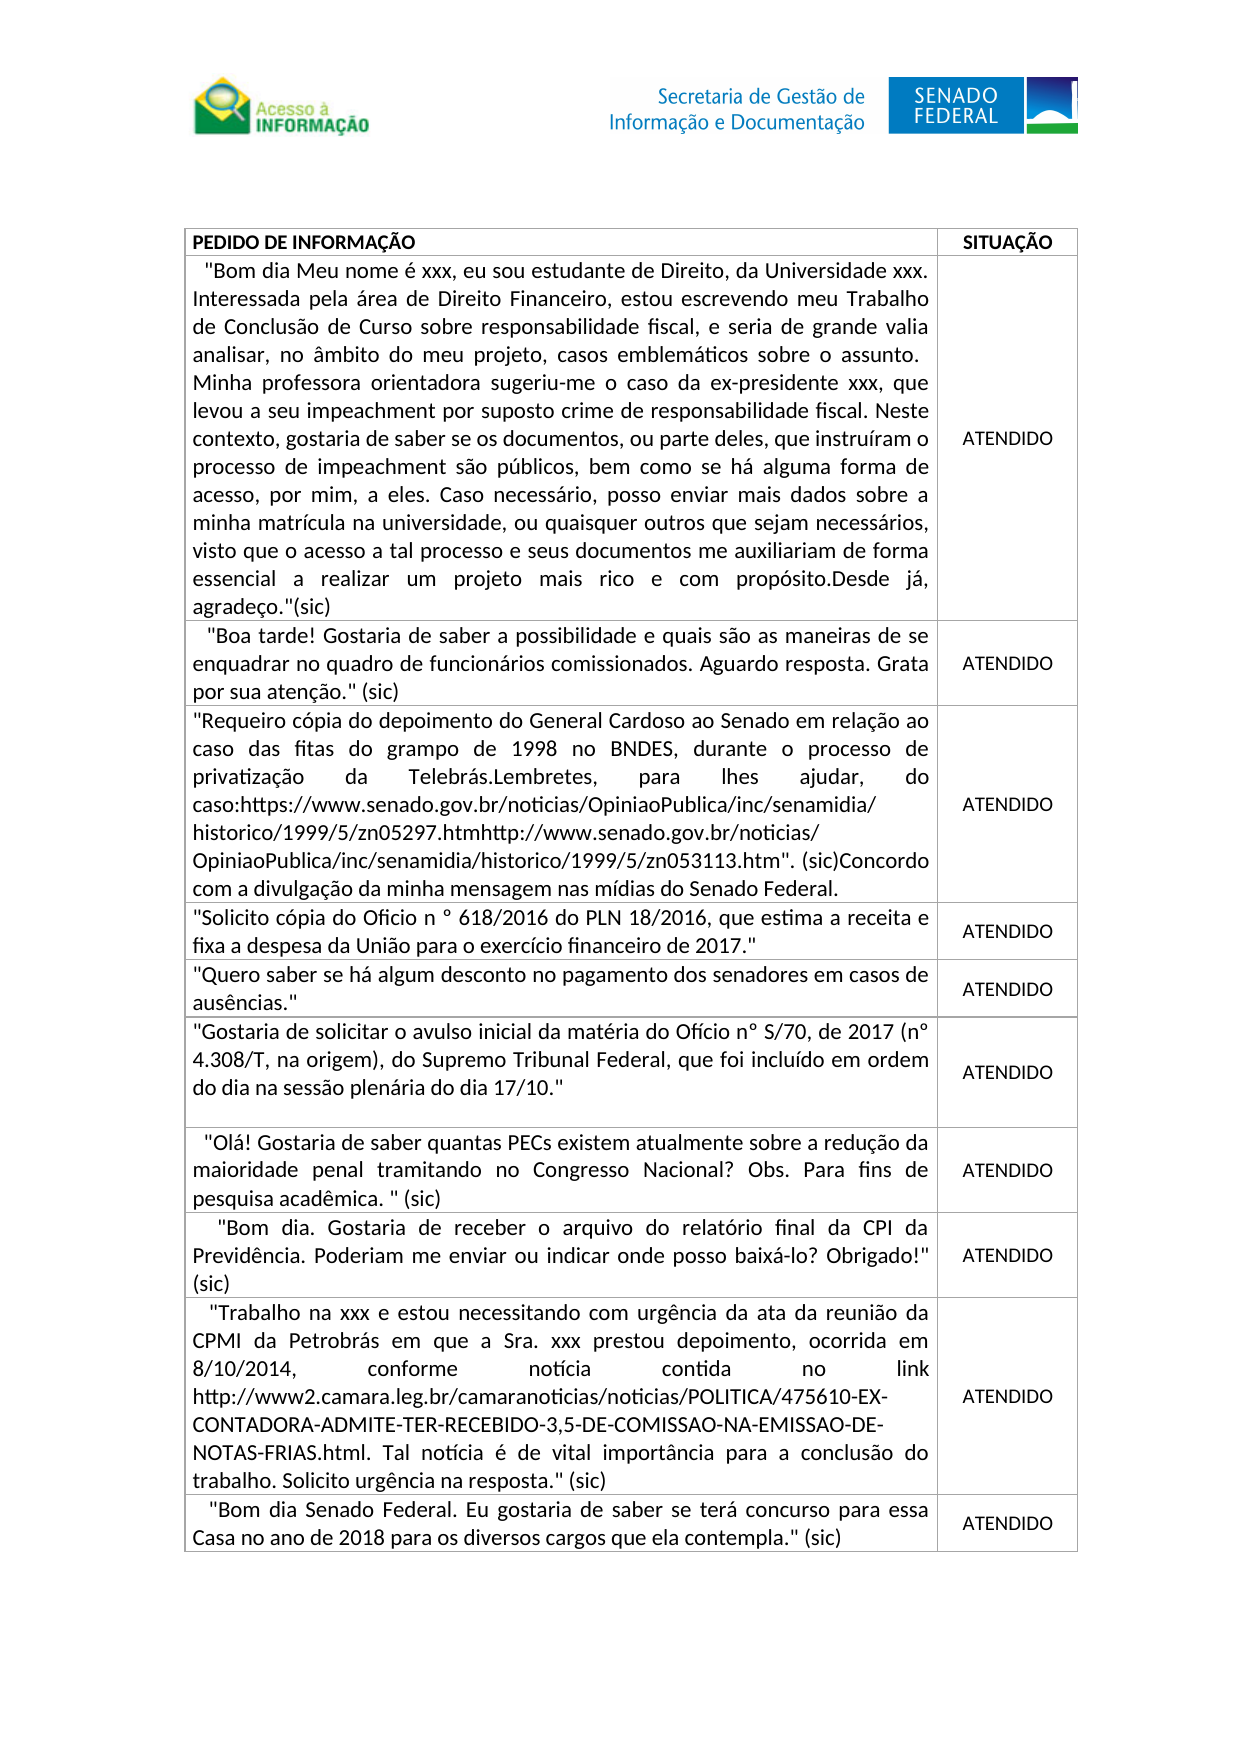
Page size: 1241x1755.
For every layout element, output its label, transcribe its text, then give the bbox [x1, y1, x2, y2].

table_header SITUAÇÃO [938, 229, 1077, 255]
table_cell ATENDIDO [938, 1128, 1077, 1212]
table_cell ATENDIDO [938, 706, 1077, 902]
table_cell "Bom dia. Gostaria de receber o arquivo do relatório final da CPI da Previdência. Poderiam me enviar ou indicar onde posso baixá-lo? Obrigado!" (sic) [186, 1213, 937, 1297]
table_cell ATENDIDO [938, 1495, 1077, 1551]
table_cell ATENDIDO [938, 621, 1077, 705]
table_cell ATENDIDO [938, 903, 1077, 959]
table_cell ATENDIDO [938, 1018, 1077, 1127]
table_cell "Boa tarde! Gostaria de saber a possibilidade e quais são as maneiras de se enquadrar no quadro de funcionários comissionados. Aguardo resposta. Grata por sua atenção." (sic) [186, 621, 937, 705]
table_cell "Gostaria de solicitar o avulso inicial da matéria do Ofício nº S/70, de 2017 (nº 4.308/T, na origem), do Supremo Tribunal Federal, que foi incluído em ordem do dia na sessão plenária do dia 17/10." [186, 1018, 937, 1127]
table_cell "Bom dia Meu nome é xxx, eu sou estudante de Direito, da Universidade xxx. Interessada pela área de Direito Financeiro, estou escrevendo meu Trabalho de Conclusão de Curso sobre responsabilidade fiscal, e seria de grande valia analisar, no âmbito do meu projeto, casos emblemáticos sobre o assunto. Minha professora orientadora sugeriu-me o caso da ex-presidente xxx, que levou a seu impeachment por suposto crime de responsabilidade fiscal. Neste contexto, gostaria de saber se os documentos, ou parte deles, que instruíram o processo de impeachment são públicos, bem como se há alguma forma de acesso, por mim, a eles. Caso necessário, posso enviar mais dados sobre a minha matrícula na universidade, ou quaisquer outros que sejam necessários, visto que o acesso a tal processo e seus documentos me auxiliariam de forma essencial a realizar um projeto mais rico e com propósito.Desde já, agradeço."(sic) [186, 256, 937, 620]
table_header PEDIDO DE INFORMAÇÃO [186, 229, 937, 255]
table_cell "Quero saber se há algum desconto no pagamento dos senadores em casos de ausências." [186, 960, 937, 1016]
table_cell "Requeiro cópia do depoimento do General Cardoso ao Senado em relação ao caso das fitas do grampo de 1998 no BNDES, durante o processo de privatização da Telebrás.Lembretes, para lhes ajudar, do caso:https://www.senado.gov.br/noticias/OpiniaoPublica/inc/senamidia/historico/1999/5/zn05297.htmhttp://www.senado.gov.br/noticias/OpiniaoPublica/inc/senamidia/historico/1999/5/zn053113.htm". (sic)Concordo com a divulgação da minha mensagem nas mídias do Senado Federal. [186, 706, 937, 902]
table_cell "Trabalho na xxx e estou necessitando com urgência da ata da reunião da CPMI da Petrobrás em que a Sra. xxx prestou depoimento, ocorrida em 8/10/2014, conforme notícia contida no link http://www2.camara.leg.br/camaranoticias/noticias/POLITICA/475610-EX-CONTADORA-ADMITE-TER-RECEBIDO-3,5-DE-COMISSAO-NA-EMISSAO-DE-NOTAS-FRIAS.html. Tal notícia é de vital importância para a conclusão do trabalho. Solicito urgência na resposta." (sic) [186, 1298, 937, 1494]
table_cell ATENDIDO [938, 256, 1077, 620]
table_cell ATENDIDO [938, 1213, 1077, 1297]
table_cell "Olá! Gostaria de saber quantas PECs existem atualmente sobre a redução da maioridade penal tramitando no Congresso Nacional? Obs. Para fins de pesquisa acadêmica. " (sic) [186, 1128, 937, 1212]
table_cell ATENDIDO [938, 960, 1077, 1016]
table_cell "Solicito cópia do Oficio n º 618/2016 do PLN 18/2016, que estima a receita e fixa a despesa da União para o exercício financeiro de 2017." [186, 903, 937, 959]
table_cell ATENDIDO [938, 1298, 1077, 1494]
table_cell "Bom dia Senado Federal. Eu gostaria de saber se terá concurso para essa Casa no ano de 2018 para os diversos cargos que ela contempla." (sic) [186, 1495, 937, 1551]
